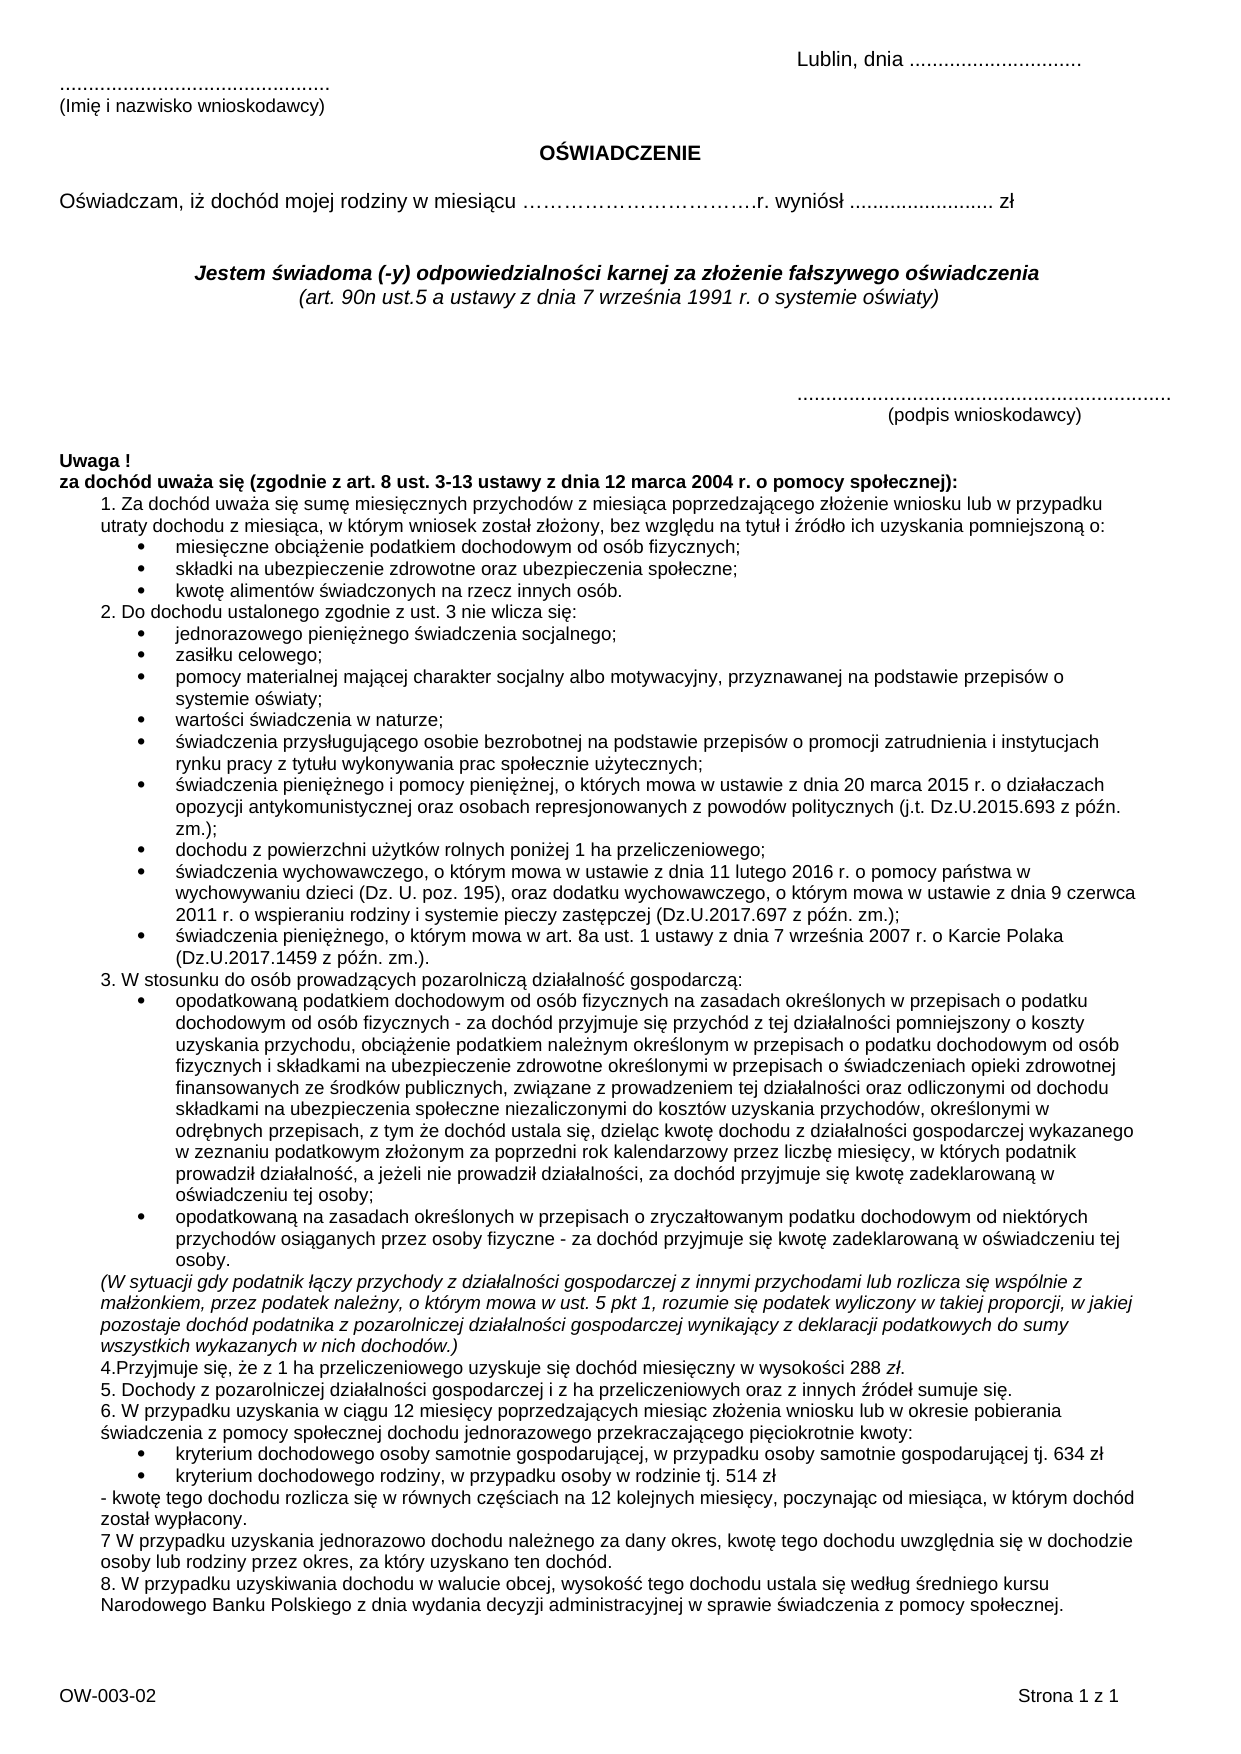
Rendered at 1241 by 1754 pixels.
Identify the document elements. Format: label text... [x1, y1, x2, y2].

text (W sytuacji gdy podatnik łączy przychody z działalności gospodarczej z innymi przychodami lub rozlicza się wspólnie z małżonkiem, przez podatek należny, o którym mowa w ust. 5 pkt 1, rozumie się podatek wyliczony w takiej proporcji, w jakiej pozostaje dochód podatnika z pozarolniczej działalności gospodarczej wynikający z deklaracji podatkowych do sumy wszystkich wykazanych w nich dochodów.) [100, 1271, 1140, 1357]
text (Imię i nazwisko wnioskodawcy) [59, 95, 1181, 117]
text 8. W przypadku uzyskiwania dochodu w walucie obcej, wysokość tego dochodu ustala się według średniego kursu Narodowego Banku Polskiego z dnia wydania decyzji administracyjnej w sprawie świadczenia z pomocy społecznej. [100, 1573, 1140, 1616]
list kryterium dochodowego osoby samotnie gospodarującej, w przypadku osoby samotnie gospodarującej tj. 634 zł [138, 1443, 1140, 1465]
list świadczenia pieniężnego, o którym mowa w art. 8a ust. 1 ustawy z dnia 7 września 2007 r. o Karcie Polaka (Dz.U.2017.1459 z późn. zm.). [138, 925, 1140, 968]
list składki na ubezpieczenie zdrowotne oraz ubezpieczenia społeczne; [138, 558, 1140, 579]
text 4.Przyjmuje się, że z 1 ha przeliczeniowego uzyskuje się dochód miesięczny w wysokości 288 zł. [100, 1357, 1140, 1378]
list kryterium dochodowego rodziny, w przypadku osoby w rodzinie tj. 514 zł [138, 1465, 1140, 1486]
text ................................................................. [59, 380, 1181, 404]
list opodatkowaną podatkiem dochodowym od osób fizycznych na zasadach określonych w przepisach o podatku dochodowym od osób fizycznych - za dochód przyjmuje się przychód z tej działalności pomniejszony o koszty uzyskania przychodu, obciążenie podatkiem należnym określonym w przepisach o podatku dochodowym od osób fizycznych i składkami na ubezpieczenie zdrowotne określonymi w przepisach o świadczeniach opieki zdrowotnej finansowanych ze środków publicznych, związane z prowadzeniem tej działalności oraz odliczonymi od dochodu składkami na ubezpieczenia społeczne niezaliczonymi do kosztów uzyskania przychodów, określonymi w odrębnych przepisach, z tym że dochód ustala się, dzieląc kwotę dochodu z działalności gospodarczej wykazanego w zeznaniu podatkowym złożonym za poprzedni rok kalendarzowy przez liczbę miesięcy, w których podatnik prowadził działalność, a jeżeli nie prowadził działalności, za dochód przyjmuje się kwotę zadeklarowaną w oświadczeniu tej osoby; [138, 990, 1140, 1206]
text za dochód uważa się (zgodnie z art. 8 ust. 3-13 ustawy z dnia 12 marca 2004 r. o pomocy społecznej): [59, 471, 1181, 493]
text 6. W przypadku uzyskania w ciągu 12 miesięcy poprzedzających miesiąc złożenia wniosku lub w okresie pobierania świadczenia z pomocy społecznej dochodu jednorazowego przekraczającego pięciokrotnie kwoty: [100, 1400, 1140, 1443]
list opodatkowaną na zasadach określonych w przepisach o zryczałtowanym podatku dochodowym od niektórych przychodów osiąganych przez osoby fizyczne - za dochód przyjmuje się kwotę zadeklarowaną w oświadczeniu tej osoby. [138, 1206, 1140, 1271]
text 2. Do dochodu ustalonego zgodnie z ust. 3 nie wlicza się: [100, 601, 1140, 623]
text 3. W stosunku do osób prowadzących pozarolniczą działalność gospodarczą: [100, 968, 1140, 990]
list miesięczne obciążenie podatkiem dochodowym od osób fizycznych; [138, 536, 1140, 558]
list pomocy materialnej mającej charakter socjalny albo motywacyjny, przyznawanej na podstawie przepisów o systemie oświaty; [138, 666, 1140, 709]
list jednorazowego pieniężnego świadczenia socjalnego; [138, 623, 1140, 644]
text Oświadczam, iż dochód mojej rodziny w miesiącu …………………………….r. wyniósł ......................... zł [59, 189, 1181, 213]
text - kwotę tego dochodu rozlicza się w równych częściach na 12 kolejnych miesięcy, poczynając od miesiąca, w którym dochód został wypłacony. [100, 1486, 1140, 1529]
list wartości świadczenia w naturze; [138, 709, 1140, 731]
text 1. Za dochód uważa się sumę miesięcznych przychodów z miesiąca poprzedzającego złożenie wniosku lub w przypadku utraty dochodu z miesiąca, w którym wniosek został złożony, bez względu na tytuł i źródło ich uzyskania pomniejszoną o: [100, 493, 1140, 536]
list zasiłku celowego; [138, 644, 1140, 666]
text ............................................... [59, 71, 1181, 95]
text 5. Dochody z pozarolniczej działalności gospodarczej i z ha przeliczeniowych oraz z innych źródeł sumuje się. [100, 1378, 1140, 1400]
text 7 W przypadku uzyskania jednorazowo dochodu należnego za dany okres, kwotę tego dochodu uwzględnia się w dochodzie osoby lub rodziny przez okres, za który uzyskano ten dochód. [100, 1529, 1140, 1573]
list świadczenia pieniężnego i pomocy pieniężnej, o których mowa w ustawie z dnia 20 marca 2015 r. o działaczach opozycji antykomunistycznej oraz osobach represjonowanych z powodów politycznych (j.t. Dz.U.2015.693 z późn. zm.); [138, 774, 1140, 839]
list kwotę alimentów świadczonych na rzecz innych osób. [138, 579, 1140, 601]
list dochodu z powierzchni użytków rolnych poniżej 1 ha przeliczeniowego; [138, 839, 1140, 861]
text OŚWIADCZENIE [59, 141, 1181, 165]
text (podpis wnioskodawcy) [59, 404, 1181, 426]
text Jestem świadoma (-y) odpowiedzialności karnej za złożenie fałszywego oświadczenia (art. 90n ust.5 a ustawy z dnia 7 września 1991 r. o systemie oświaty) [59, 261, 1181, 308]
text Lublin, dnia .............................. [649, 47, 1181, 71]
list świadczenia wychowawczego, o którym mowa w ustawie z dnia 11 lutego 2016 r. o pomocy państwa w wychowywaniu dzieci (Dz. U. poz. 195), oraz dodatku wychowawczego, o którym mowa w ustawie z dnia 9 czerwca 2011 r. o wspieraniu rodziny i systemie pieczy zastępczej (Dz.U.2017.697 z późn. zm.); [138, 861, 1140, 925]
list świadczenia przysługującego osobie bezrobotnej na podstawie przepisów o promocji zatrudnienia i instytucjach rynku pracy z tytułu wykonywania prac społecznie użytecznych; [138, 731, 1140, 774]
text Uwaga ! [59, 450, 1181, 471]
